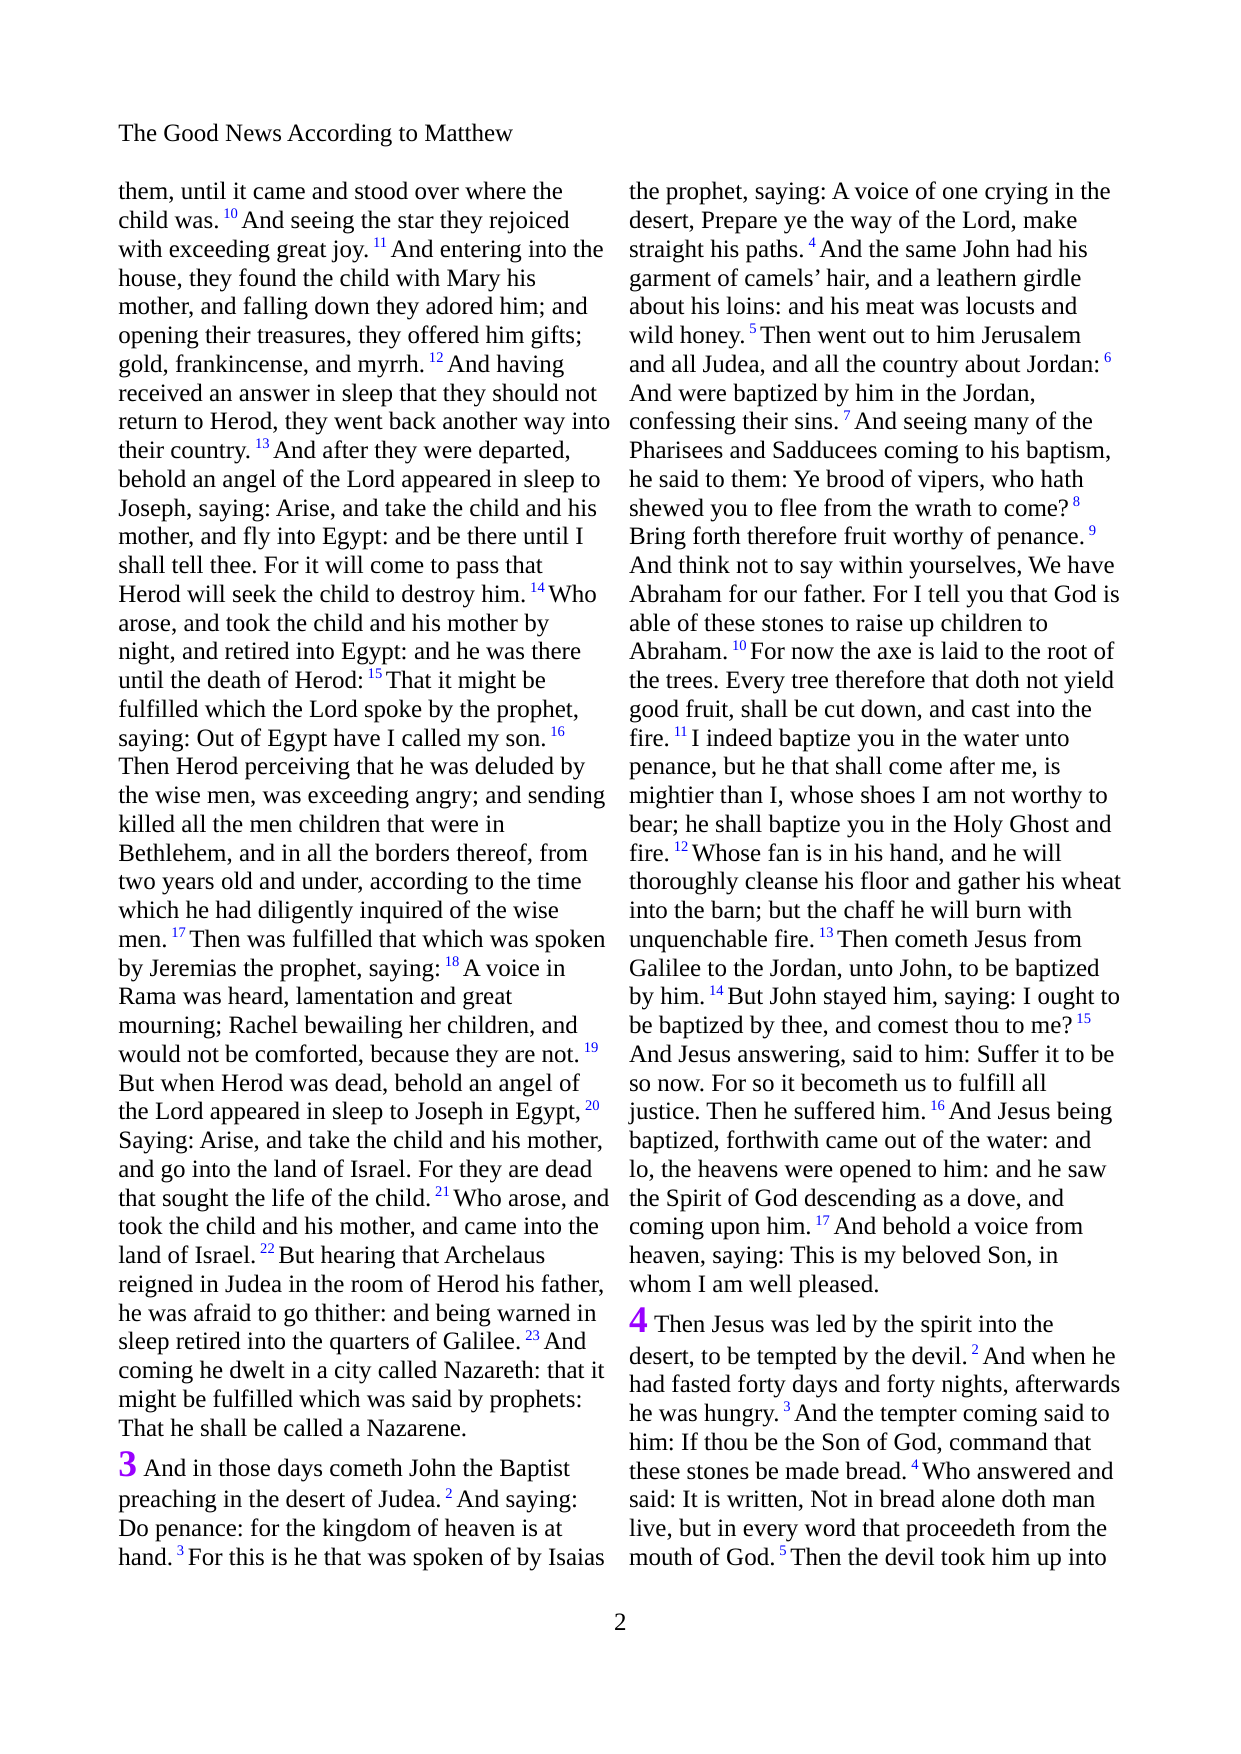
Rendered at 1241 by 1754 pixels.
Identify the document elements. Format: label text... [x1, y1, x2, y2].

text 3 And in those days cometh John the Baptist preaching in the desert of Judea. 2 And saying: Do penance: for the kingdom of heaven is at hand. 3 For this is he that was spoken of by Isaias [118, 1441, 611, 1571]
text them, until it came and stood over where the child was. 10 And seeing the star they rejoiced with exceeding great joy. 11 And entering into the house, they found the child with Mary his mother, and falling down they adored him; and opening their treasures, they offered him gifts; gold, frankincense, and myrrh. 12 And having received an answer in sleep that they should not return to Herod, they went back another way into their country. 13 And after they were departed, behold an angel of the Lord appeared in sleep to Joseph, saying: Arise, and take the child and his mother, and fly into Egypt: and be there until I shall tell thee. For it will come to pass that Herod will seek the child to destroy him. 14 Who arose, and took the child and his mother by night, and retired into Egypt: and he was there until the death of Herod: 15 That it might be fulfilled which the Lord spoke by the prophet, saying: Out of Egypt have I called my son. 16 Then Herod perceiving that he was deluded by the wise men, was exceeding angry; and sending killed all the men children that were in Bethlehem, and in all the borders thereof, from two years old and under, according to the time which he had diligently inquired of the wise men. 17 Then was fulfilled that which was spoken by Jeremias the prophet, saying: 18 A voice in Rama was heard, lamentation and great mourning; Rachel bewailing her children, and would not be comforted, because they are not. 19 But when Herod was dead, behold an angel of the Lord appeared in sleep to Joseph in Egypt, 20 Saying: Arise, and take the child and his mother, and go into the land of Israel. For they are dead that sought the life of the child. 21 Who arose, and took the child and his mother, and came into the land of Israel. 22 But hearing that Archelaus reigned in Judea in the room of Herod his father, he was afraid to go thither: and being warned in sleep retired into the quarters of Galilee. 23 And coming he dwelt in a city called Nazareth: that it might be fulfilled which was said by prophets: That he shall be called a Nazarene. [118, 176, 611, 1441]
text the prophet, saying: A voice of one crying in the desert, Prepare ye the way of the Lord, make straight his paths. 4 And the same John had his garment of camels’ hair, and a leathern girdle about his loins: and his meat was locusts and wild honey. 5 Then went out to him Jerusalem and all Judea, and all the country about Jordan: 6 And were baptized by him in the Jordan, confessing their sins. 7 And seeing many of the Pharisees and Sadducees coming to his baptism, he said to them: Ye brood of vipers, who hath shewed you to flee from the wrath to come? 8 Bring forth therefore fruit worthy of penance. 9 And think not to say within yourselves, We have Abraham for our father. For I tell you that God is able of these stones to raise up children to Abraham. 10 For now the axe is laid to the root of the trees. Every tree therefore that doth not yield good fruit, shall be cut down, and cast into the fire. 11 I indeed baptize you in the water unto penance, but he that shall come after me, is mightier than I, whose shoes I am not worthy to bear; he shall baptize you in the Holy Ghost and fire. 12 Whose fan is in his hand, and he will thoroughly cleanse his floor and gather his wheat into the barn; but the chaff he will burn with unquenchable fire. 13 Then cometh Jesus from Galilee to the Jordan, unto John, to be baptized by him. 14 But John stayed him, saying: I ought to be baptized by thee, and comest thou to me? 15 And Jesus answering, said to him: Suffer it to be so now. For so it becometh us to fulfill all justice. Then he suffered him. 16 And Jesus being baptized, forthwith came out of the water: and lo, the heavens were opened to him: and he saw the Spirit of God descending as a dove, and coming upon him. 17 And behold a voice from heaven, saying: This is my beloved Son, in whom I am well pleased. [629, 176, 1122, 1298]
text 4 Then Jesus was led by the spirit into the desert, to be tempted by the devil. 2 And when he had fasted forty days and forty nights, afterwards he was hungry. 3 And the tempter coming said to him: If thou be the Son of God, command that these stones be made bread. 4 Who answered and said: It is written, Not in bread alone doth man live, but in every word that proceedeth from the mouth of God. 5 Then the devil took him up into [629, 1298, 1122, 1571]
